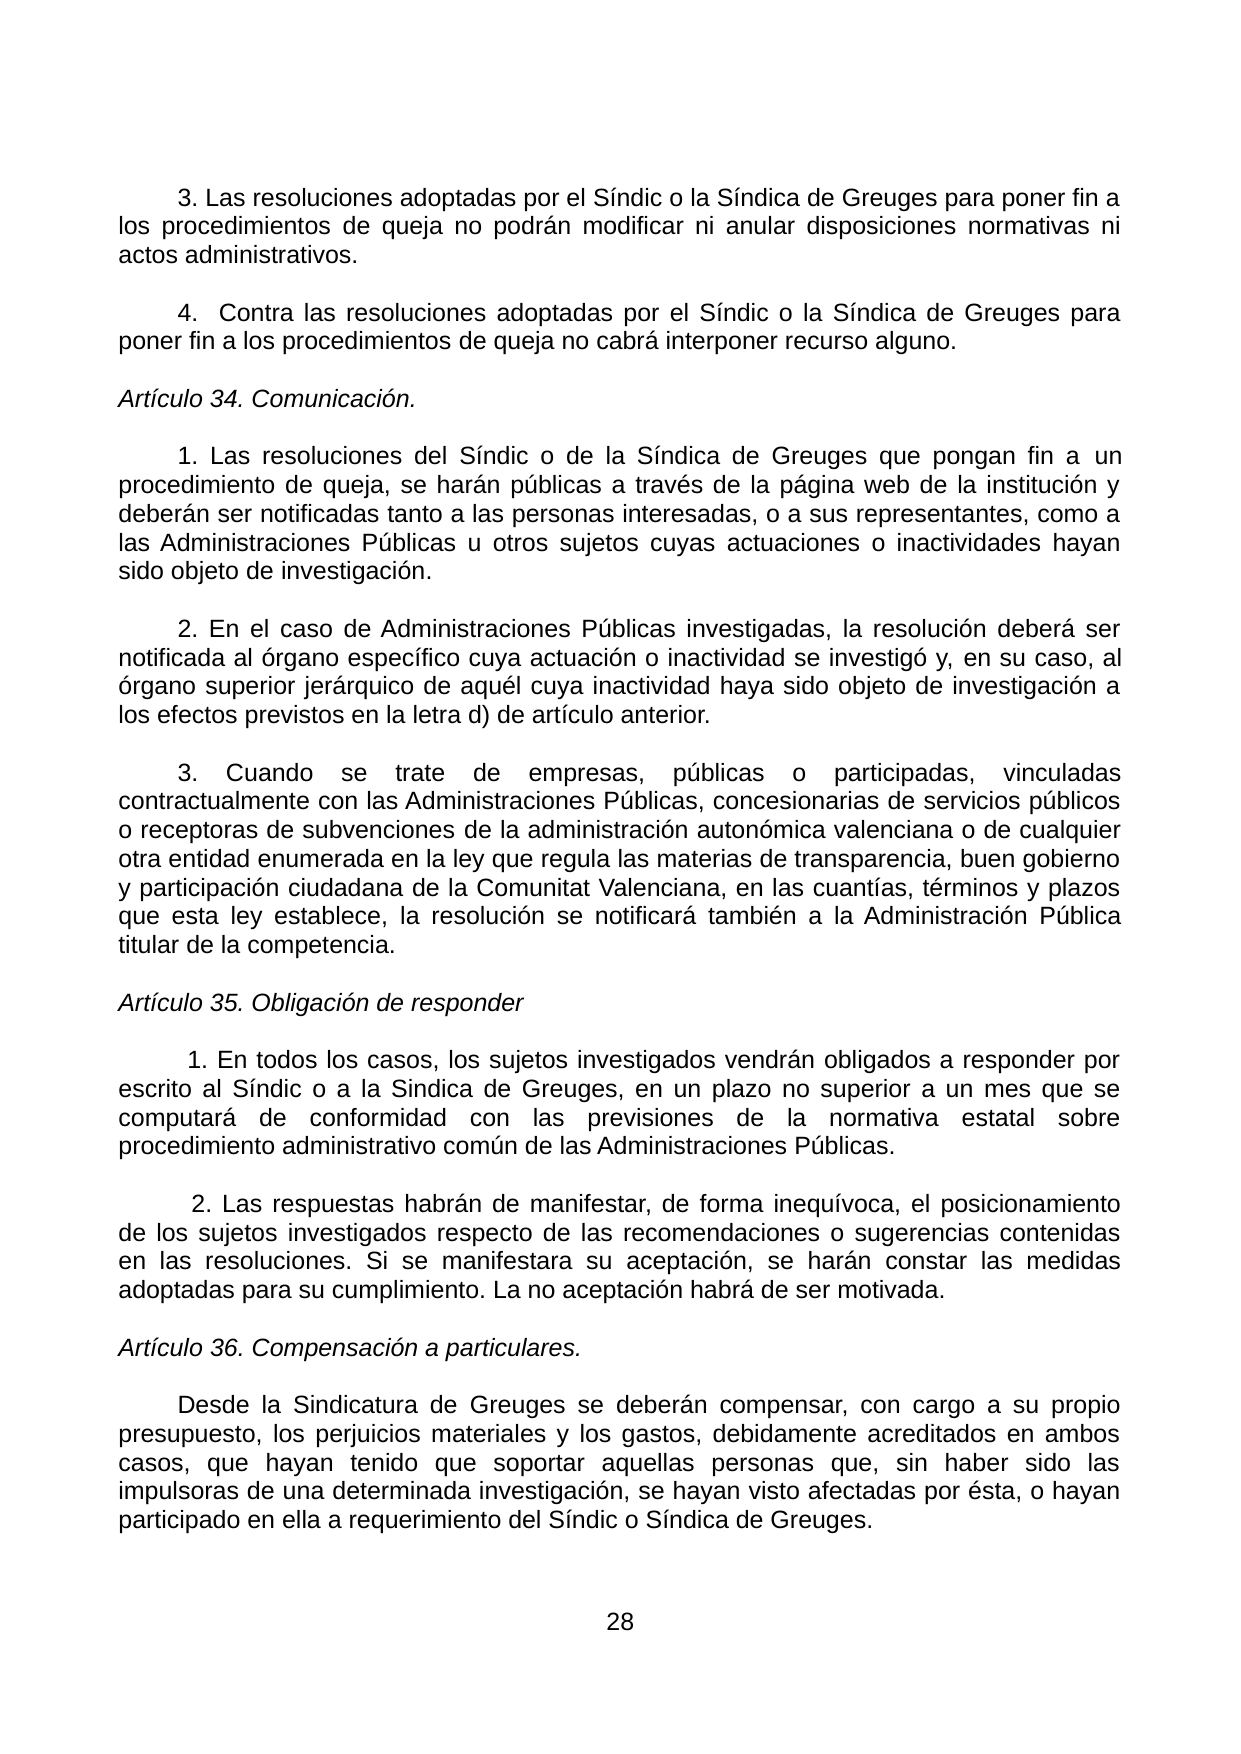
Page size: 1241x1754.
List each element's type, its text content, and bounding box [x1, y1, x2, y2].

text 1. Las resoluciones del Síndic o de la Síndica de Greuges que pongan fin a un procedimiento de queja, se harán públicas a través de la página web de la institución y deberán ser notificadas tanto a las personas interesadas, o a sus representantes, como a las Administraciones Públicas u otros sujetos cuyas actuaciones o inactividades hayan sido objeto de investigación. [118, 441, 1122, 585]
text Artículo 34. Comunicación. [118, 384, 1122, 413]
text 2. En el caso de Administraciones Públicas investigadas, la resolución deberá ser notificada al órgano específico cuya actuación o inactividad se investigó y, en su caso, al órgano superior jerárquico de aquél cuya inactividad haya sido objeto de investigación a los efectos previstos en la letra d) de artículo anterior. [118, 614, 1122, 729]
text 2. Las respuestas habrán de manifestar, de forma inequívoca, el posicionamiento de los sujetos investigados respecto de las recomendaciones o sugerencias contenidas en las resoluciones. Si se manifestara su aceptación, se harán constar las medidas adoptadas para su cumplimiento. La no aceptación habrá de ser motivada. [118, 1189, 1122, 1304]
text 4. Contra las resoluciones adoptadas por el Síndic o la Síndica de Greuges para poner fin a los procedimientos de queja no cabrá interponer recurso alguno. [118, 298, 1122, 355]
text Artículo 36. Compensación a particulares. [118, 1333, 1122, 1361]
text Artículo 35. Obligación de responder [118, 988, 1122, 1016]
text 3. Las resoluciones adoptadas por el Síndic o la Síndica de Greuges para poner fin a los procedimientos de queja no podrán modificar ni anular disposiciones normativas ni actos administrativos. [118, 183, 1122, 269]
text Desde la Sindicatura de Greuges se deberán compensar, con cargo a su propio presupuesto, los perjuicios materiales y los gastos, debidamente acreditados en ambos casos, que hayan tenido que soportar aquellas personas que, sin haber sido las impulsoras de una determinada investigación, se hayan visto afectadas por ésta, o hayan participado en ella a requerimiento del Síndic o Síndica de Greuges. [118, 1390, 1122, 1534]
text 3. Cuando se trate de empresas, públicas o participadas, vinculadas contractualmente con las Administraciones Públicas, concesionarias de servicios públicos o receptoras de subvenciones de la administración autonómica valenciana o de cualquier otra entidad enumerada en la ley que regula las materias de transparencia, buen gobierno y participación ciudadana de la Comunitat Valenciana, en las cuantías, términos y plazos que esta ley establece, la resolución se notificará también a la Administración Pública titular de la competencia. [118, 758, 1122, 959]
text 1. En todos los casos, los sujetos investigados vendrán obligados a responder por escrito al Síndic o a la Sindica de Greuges, en un plazo no superior a un mes que se computará de conformidad con las previsiones de la normativa estatal sobre procedimiento administrativo común de las Administraciones Públicas. [118, 1045, 1122, 1160]
